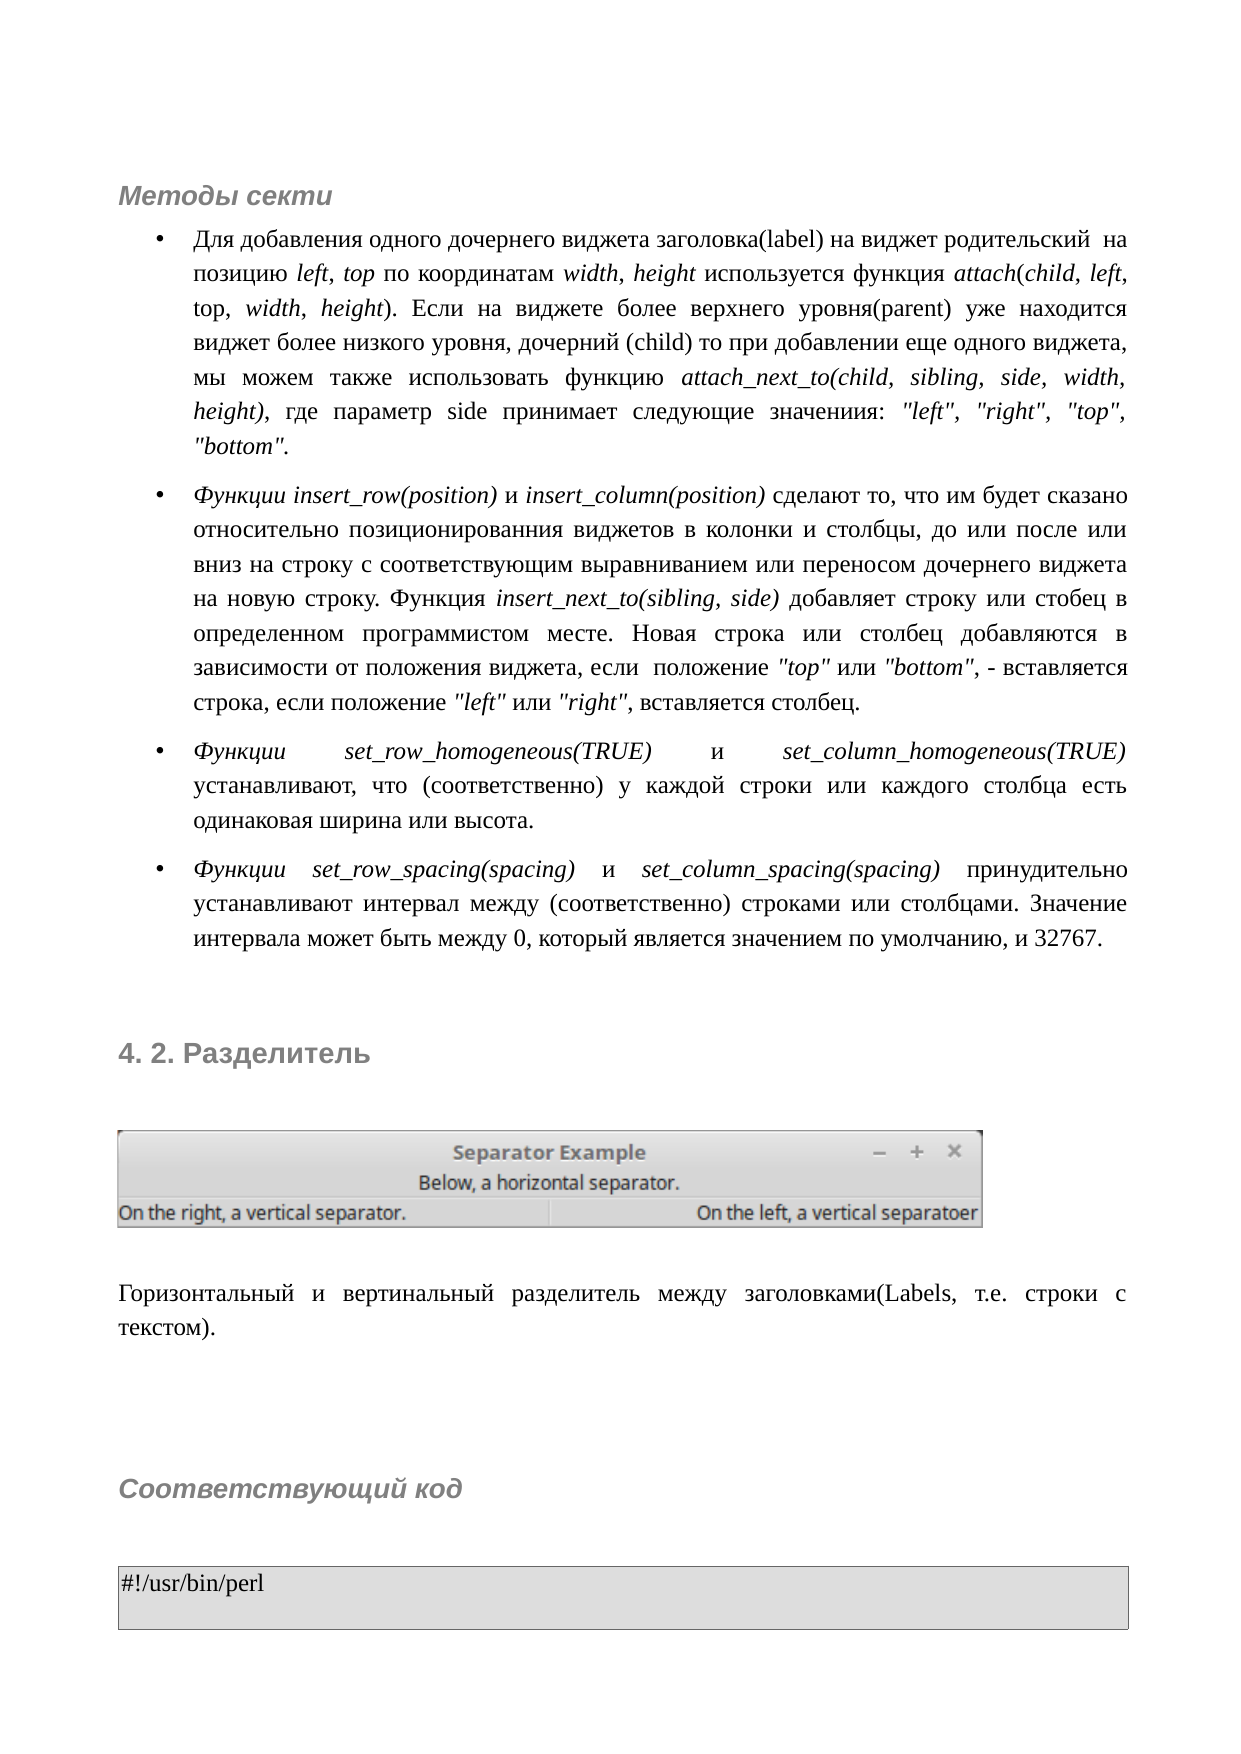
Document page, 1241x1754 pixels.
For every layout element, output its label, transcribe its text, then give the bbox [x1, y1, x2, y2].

subtitle Методы секти [118, 180, 1128, 212]
text #!/usr/bin/perl [119, 1567, 1128, 1594]
list Функции set_row_spacing(spacing) и set_column_spacing(spacing) принудительно устанавливают интервал между (соответственно) строками или столбцами. Значение интервала может быть между 0, который является значением по умолчанию, и 32767. [156, 854, 1128, 952]
picture [117, 1130, 983, 1228]
list Функции insert_row(position) и insert_column(position) сделают то, что им будет сказано относительно позиционированния виджетов в колонки и столбцы, до или после или вниз на строку с соответствующим выравниванием или переносом дочернего виджета на новую строку. Функция insert_next_to(sibling, side) добавляет строку или стобец в определенном программистом месте. Новая строка или столбец добавляются в зависимости от положения виджета, если положение "top" или "bottom", - вставляется строка, если положение "left" или "right", вставляется столбец. [156, 480, 1128, 716]
subtitle 4. 2. Разделитель [118, 1036, 1128, 1069]
list Функции set_row_homogeneous(TRUE) и set_column_homogeneous(TRUE) устанавливают, что (соответственно) у каждой строки или каждого столбца есть одинаковая ширина или высота. [156, 736, 1128, 834]
text Горизонтальный и вертинальный разделитель между заголовками(Labels, т.е. строки с текстом). [118, 1278, 1128, 1341]
list Для добавления одного дочернего виджета заголовка(label) на виджет родительский на позицию left, top по координатам width, height используется функция attach(child, left, top, width, height). Если на виджете более верхнего уровня(parent) уже находится виджет более низкого уровня, дочерний (child) то при добавлении еще одного виджета, мы можем также использовать функцию attach_next_to(child, sibling, side, width, height), где параметр side принимает следующие значениия: "left", "right", "top", "bottom". [156, 224, 1128, 460]
subtitle Соответствующий код [118, 1472, 1128, 1504]
